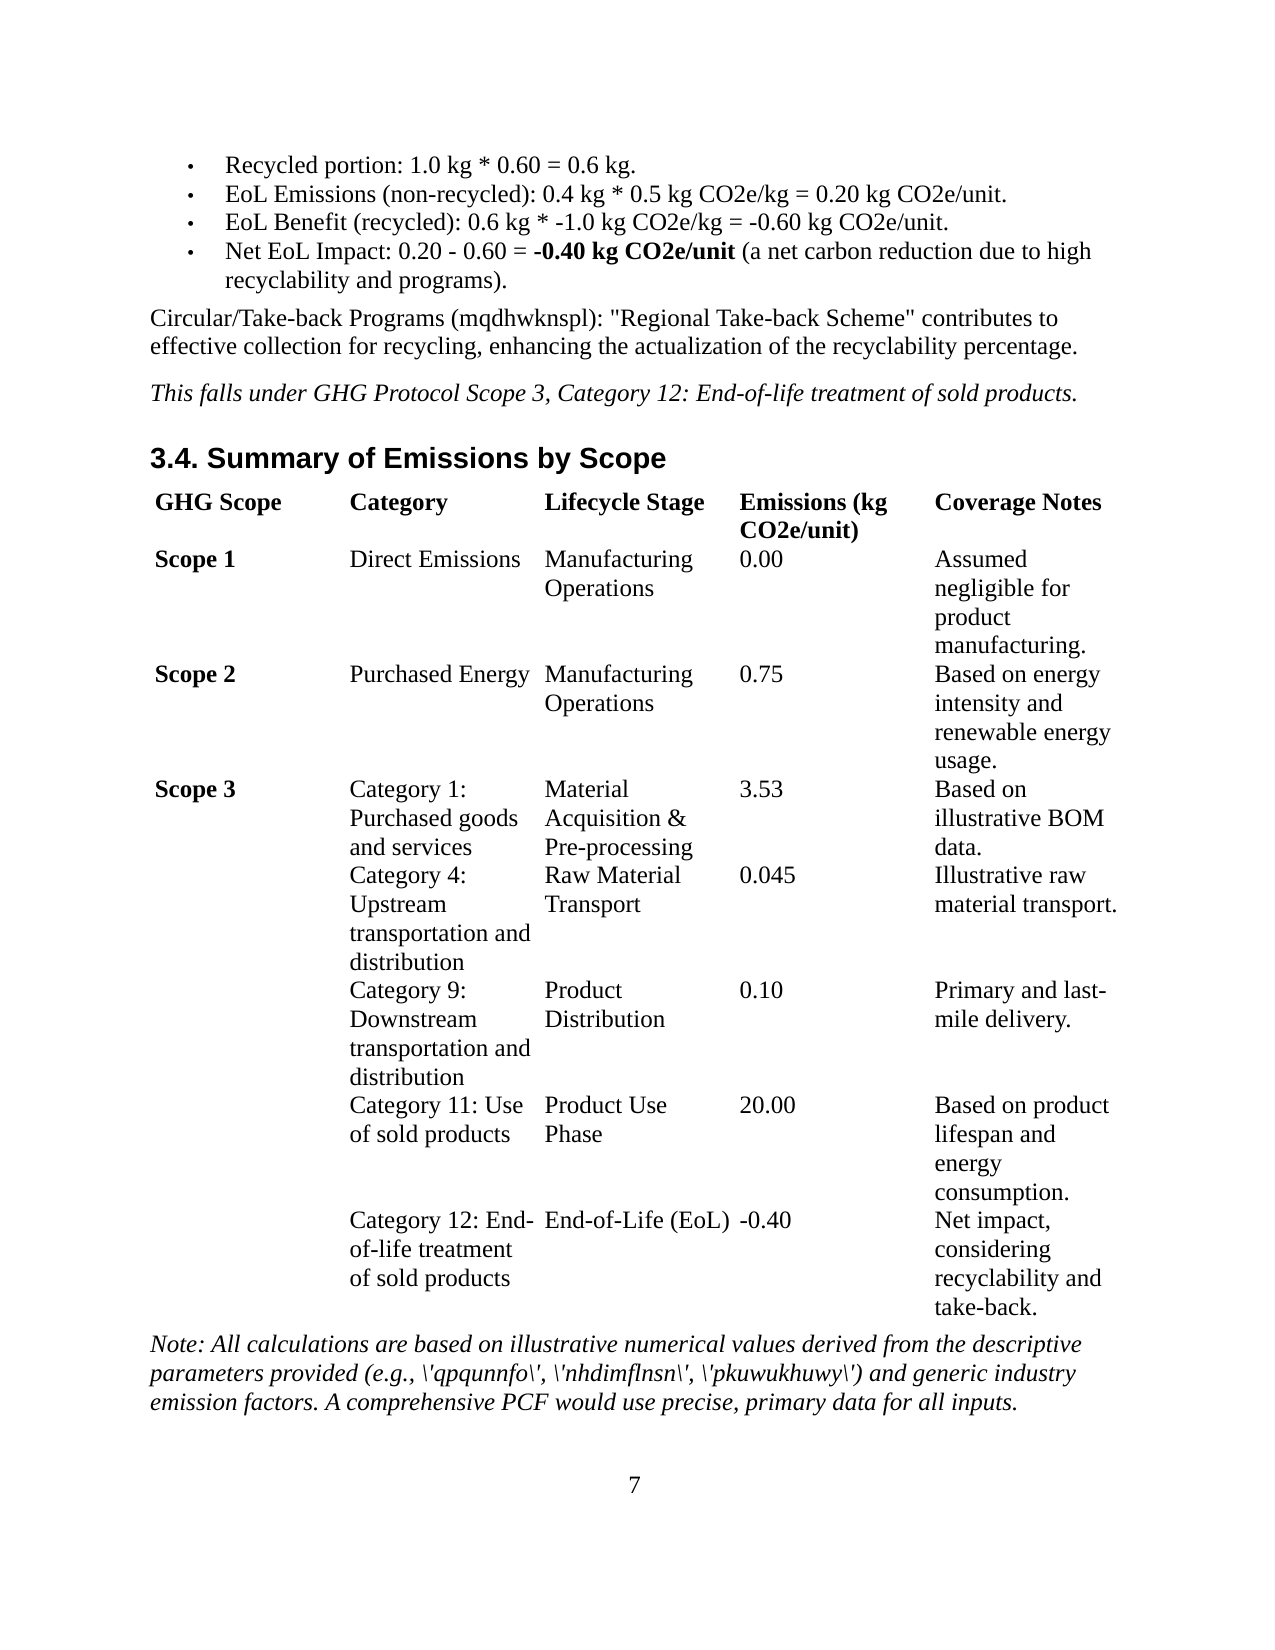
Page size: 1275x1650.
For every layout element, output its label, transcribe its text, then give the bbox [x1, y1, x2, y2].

list Recycled portion: 1.0 kg * 0.60 = 0.6 kg. [187, 150, 1125, 179]
list EoL Emissions (non-recycled): 0.4 kg * 0.5 kg CO2e/kg = 0.20 kg CO2e/unit. [187, 179, 1125, 207]
table_header GHG Scope [150, 487, 345, 544]
table_cell Category 1: Purchased goods and services [345, 774, 540, 861]
list Net EoL Impact: 0.20 - 0.60 = -0.40 kg CO2e/unit (a net carbon reduction due to high recyclability and programs). [187, 236, 1125, 294]
table_cell Manufacturing Operations [540, 544, 735, 659]
table_cell 0.00 [735, 544, 930, 659]
table_cell Assumed negligible for product manufacturing. [930, 544, 1125, 659]
table_cell Primary and last-mile delivery. [930, 976, 1125, 1091]
table_cell Manufacturing Operations [540, 659, 735, 774]
table_cell 20.00 [735, 1091, 930, 1206]
table_cell 0.045 [735, 861, 930, 976]
table_cell Scope 3 [150, 774, 345, 1321]
table_cell Category 4: Upstream transportation and distribution [345, 861, 540, 976]
table_cell 0.10 [735, 976, 930, 1091]
table_cell 3.53 [735, 774, 930, 861]
table_cell Scope 2 [150, 659, 345, 774]
table_cell 0.75 [735, 659, 930, 774]
table_cell Product Use Phase [540, 1091, 735, 1206]
list EoL Benefit (recycled): 0.6 kg * -1.0 kg CO2e/kg = -0.60 kg CO2e/unit. [187, 207, 1125, 236]
table_header Lifecycle Stage [540, 487, 735, 544]
table_cell -0.40 [735, 1206, 930, 1321]
table_header Coverage Notes [930, 487, 1125, 544]
subtitle 3.4. Summary of Emissions by Scope [150, 441, 1125, 474]
table_cell End-of-Life (EoL) [540, 1206, 735, 1321]
table_cell Category 9: Downstream transportation and distribution [345, 976, 540, 1091]
table_cell Direct Emissions [345, 544, 540, 659]
table_cell Purchased Energy [345, 659, 540, 774]
table_header Category [345, 487, 540, 544]
table_cell Category 11: Use of sold products [345, 1091, 540, 1206]
table_cell Illustrative raw material transport. [930, 861, 1125, 976]
text This falls under GHG Protocol Scope 3, Category 12: End-of-life treatment of sold products. [150, 378, 1125, 407]
table_cell Based on illustrative BOM data. [930, 774, 1125, 861]
table_cell Based on product lifespan and energy consumption. [930, 1091, 1125, 1206]
table_header Emissions (kg CO2e/unit) [735, 487, 930, 544]
text Note: All calculations are based on illustrative numerical values derived from the descriptive parameters provided (e.g., \'qpqunnfo\', \'nhdimflnsn\', \'pkuwukhuwy\') and generic industry emission factors. A comprehensive PCF would use precise, primary data for all inputs. [150, 1329, 1125, 1416]
table_cell Category 12: End-of-life treatment of sold products [345, 1206, 540, 1321]
table_cell Scope 1 [150, 544, 345, 659]
table_cell Based on energy intensity and renewable energy usage. [930, 659, 1125, 774]
table_cell Net impact, considering recyclability and take-back. [930, 1206, 1125, 1321]
text Circular/Take-back Programs (mqdhwknspl): "Regional Take-back Scheme" contributes to effective collection for recycling, enhancing the actualization of the recyclability percentage. [150, 303, 1125, 360]
table_cell Raw Material Transport [540, 861, 735, 976]
table_cell Product Distribution [540, 976, 735, 1091]
table_cell Material Acquisition & Pre-processing [540, 774, 735, 861]
